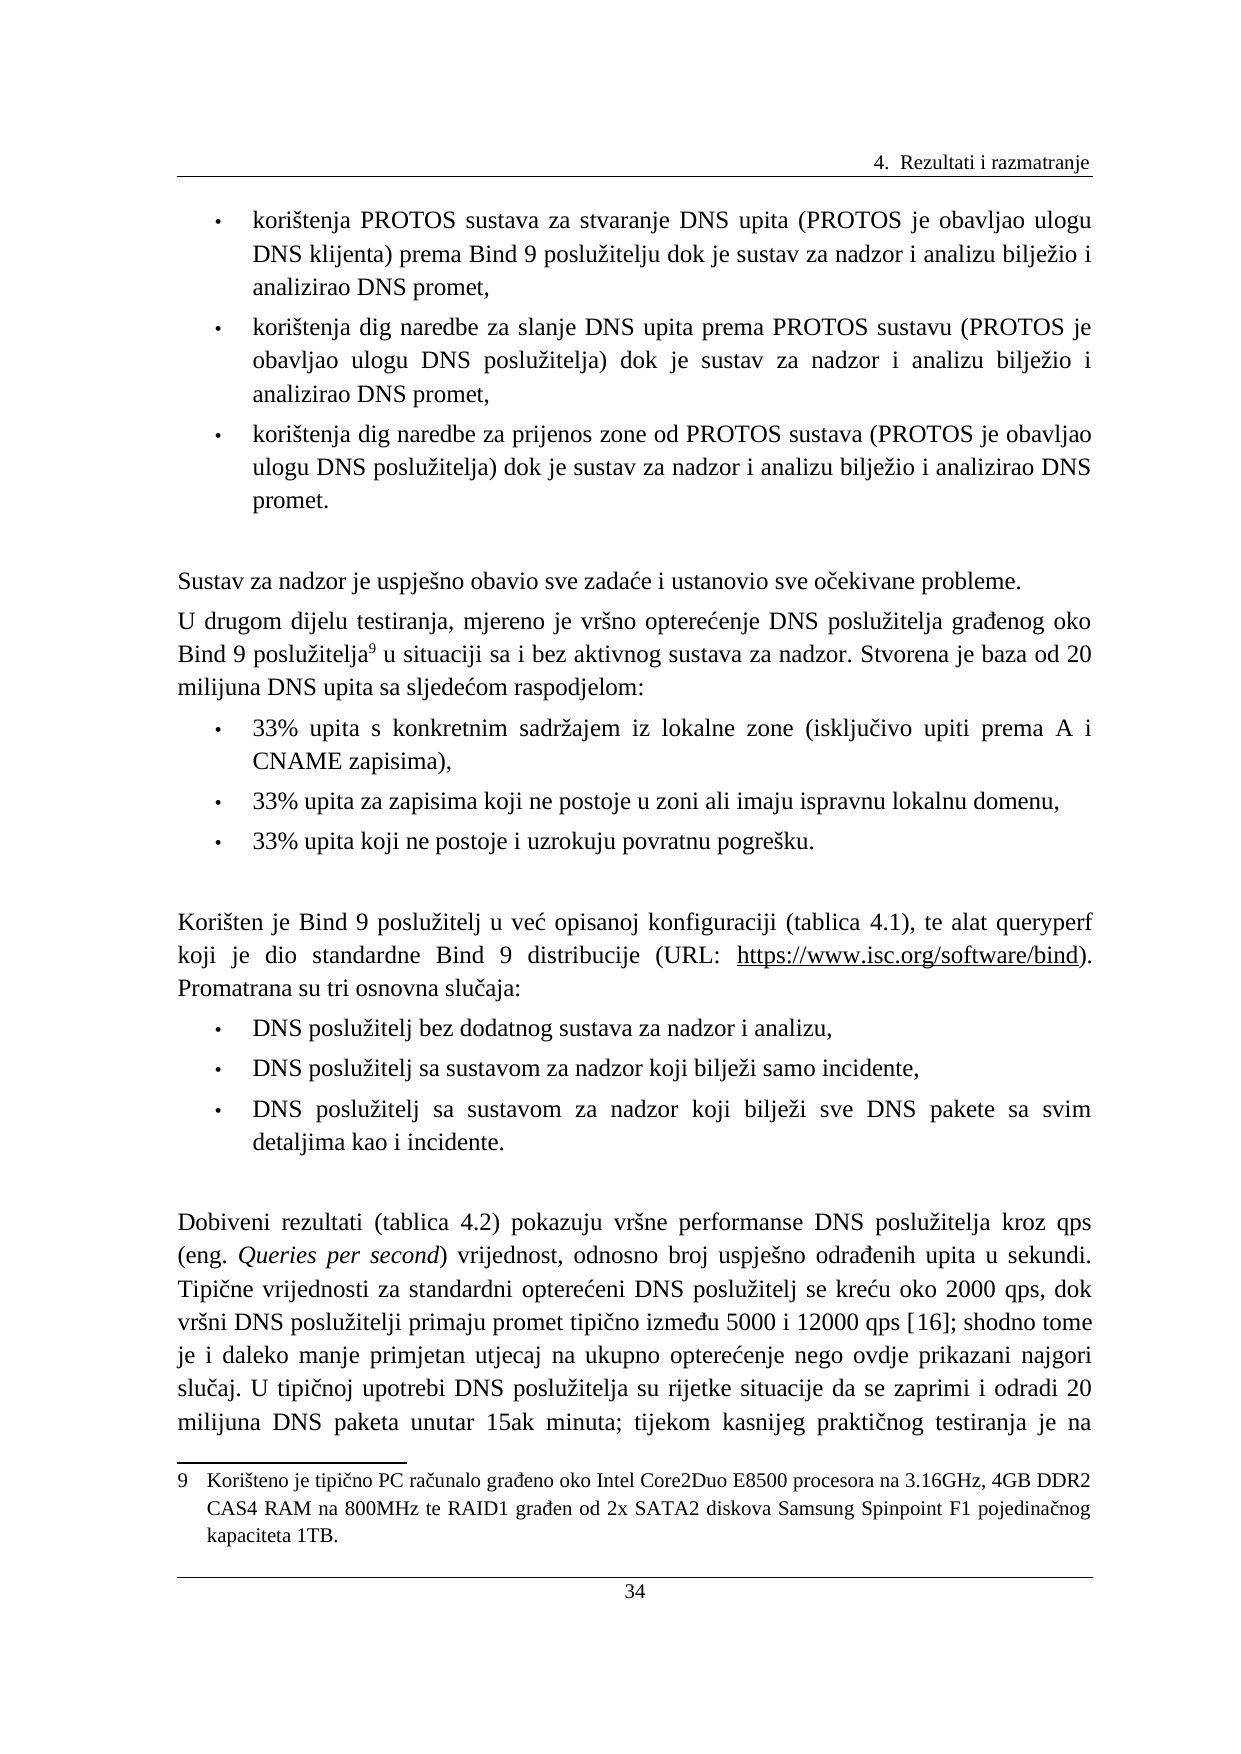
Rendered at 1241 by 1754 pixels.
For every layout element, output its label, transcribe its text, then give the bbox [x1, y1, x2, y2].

list DNS poslužitelj sa sustavom za nadzor koji bilježi sve DNS pakete sa svim detaljima kao i incidente. [215, 1095, 1093, 1156]
list korištenja dig naredbe za slanje DNS upita prema PROTOS sustavu (PROTOS je obavljao ulogu DNS poslužitelja) dok je sustav za nadzor i analizu bilježio i analizirao DNS promet, [215, 313, 1093, 407]
list 33% upita za zapisima koji ne postoje u zoni ali imaju ispravnu lokalnu domenu, [215, 787, 1093, 815]
list DNS poslužitelj bez dodatnog sustava za nadzor i analizu, [215, 1014, 1093, 1042]
list 33% upita s konkretnim sadržajem iz lokalne zone (isključivo upiti prema A i CNAME zapisima), [215, 714, 1093, 774]
text Korišten je Bind 9 poslužitelj u već opisanoj konfiguraciji (tablica 4.1), te alat queryperf koji je dio standardne Bind 9 distribucije (URL: https://www.isc.org/software/bind). Promatrana su tri osnovna slučaja: [177, 908, 1093, 1002]
list korištenja dig naredbe za prijenos zone od PROTOS sustava (PROTOS je obavljao ulogu DNS poslužitelja) dok je sustav za nadzor i analizu bilježio i analizirao DNS promet. [215, 420, 1093, 514]
list korištenja PROTOS sustava za stvaranje DNS upita (PROTOS je obavljao ulogu DNS klijenta) prema Bind 9 poslužitelju dok je sustav za nadzor i analizu bilježio i analizirao DNS promet, [215, 207, 1093, 301]
list DNS poslužitelj sa sustavom za nadzor koji bilježi samo incidente, [215, 1054, 1093, 1082]
text U drugom dijelu testiranja, mjereno je vršno opterećenje DNS poslužitelja građenog oko Bind 9 poslužitelja u situaciji sa i bez aktivnog sustava za nadzor. Stvorena je baza od 20 milijuna DNS upita sa sljedećom raspodjelom: [177, 607, 1093, 701]
text Dobiveni rezultati (tablica 4.2) pokazuju vršne performanse DNS poslužitelja kroz qps (eng. Queries per second) vrijednost, odnosno broj uspješno odrađenih upita u sekundi. Tipične vrijednosti za standardni opterećeni DNS poslužitelj se kreću oko 2000 qps, dok vršni DNS poslužitelji primaju promet tipično između 5000 i 12000 qps [16]; shodno tome je i daleko manje primjetan utjecaj na ukupno opterećenje nego ovdje prikazani najgori slučaj. U tipičnoj upotrebi DNS poslužitelja su rijetke situacije da se zaprimi i odradi 20 milijuna DNS paketa unutar 15ak minuta; tijekom kasnijeg praktičnog testiranja je na [177, 1208, 1093, 1436]
list 33% upita koji ne postoje i uzrokuju povratnu pogrešku. [215, 827, 1093, 855]
text Sustav za nadzor je uspješno obavio sve zadaće i ustanovio sve očekivane probleme. [177, 567, 1093, 594]
text Korišteno je tipično PC računalo građeno oko Intel Core2Duo E8500 procesora na 3.16GHz, 4GB DDR2 CAS4 RAM na 800MHz te RAID1 građen od 2x SATA2 diskova Samsung Spinpoint F1 pojedinačnog kapaciteta 1TB. [177, 1469, 1093, 1547]
